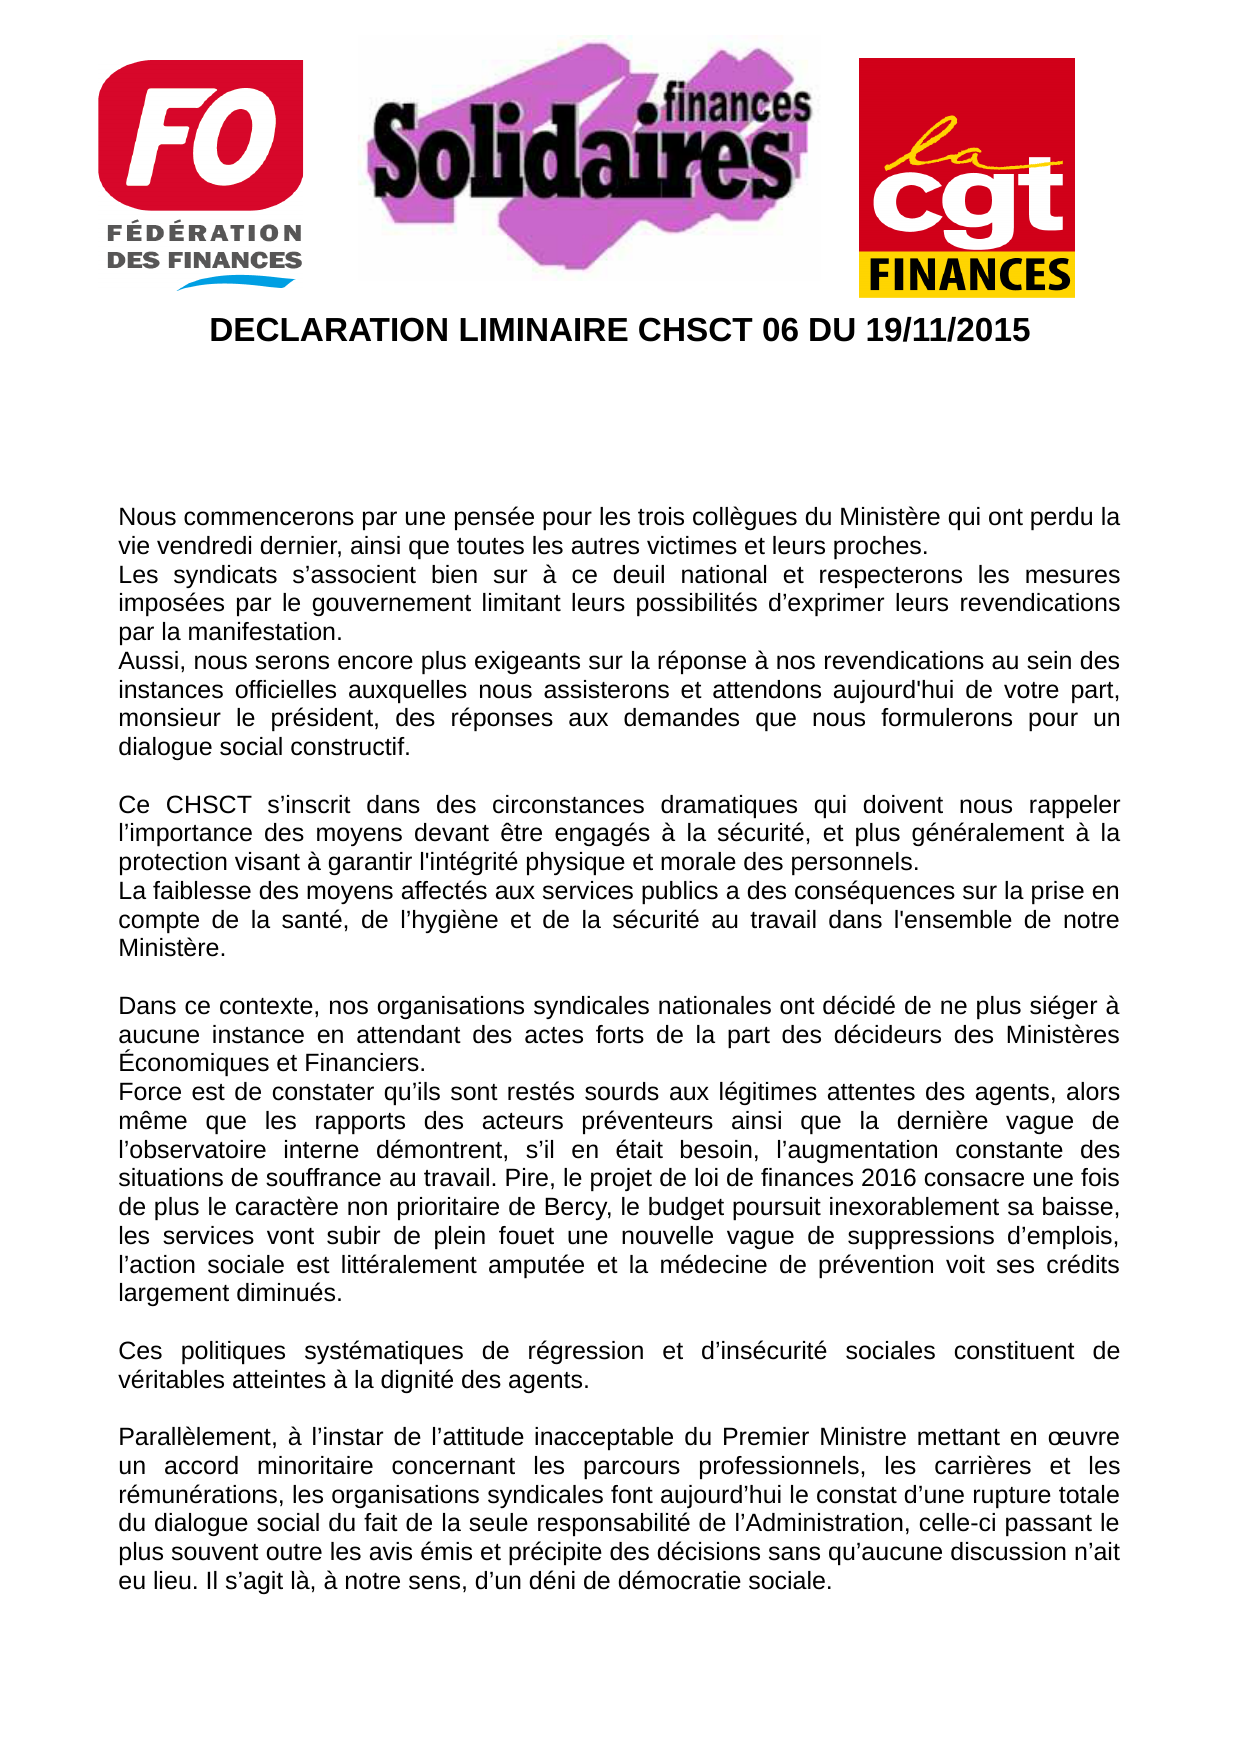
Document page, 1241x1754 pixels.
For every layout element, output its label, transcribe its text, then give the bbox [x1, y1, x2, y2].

text Les syndicats s’associent bien sur à ce deuil national et respecterons les mesures imposées par le gouvernement limitant leurs possibilités d’exprimer leurs revendications par la manifestation. [118, 560, 1122, 646]
text Aussi, nous serons encore plus exigeants sur la réponse à nos revendications au sein des instances officielles auxquelles nous assisterons et attendons aujourd'hui de votre part, monsieur le président, des réponses aux demandes que nous formulerons pour un dialogue social constructif. [118, 646, 1122, 761]
text Parallèlement, à l’instar de l’attitude inacceptable du Premier Ministre mettant en œuvre un accord minoritaire concernant les parcours professionnels, les carrières et les rémunérations, les organisations syndicales font aujourd’hui le constat d’une rupture totale du dialogue social du fait de la seule responsabilité de l’Administration, celle-ci passant le plus souvent outre les avis émis et précipite des décisions sans qu’aucune discussion n’ait eu lieu. Il s’agit là, à notre sens, d’un déni de démocratie sociale. [118, 1422, 1122, 1595]
text Force est de constater qu’ils sont restés sourds aux légitimes attentes des agents, alors même que les rapports des acteurs préventeurs ainsi que la dernière vague de l’observatoire interne démontrent, s’il en était besoin, l’augmentation constante des situations de souffrance au travail. Pire, le projet de loi de finances 2016 consacre une fois de plus le caractère non prioritaire de Bercy, le budget poursuit inexorablement sa baisse, les services vont subir de plein fouet une nouvelle vague de suppressions d’emplois, l’action sociale est littéralement amputée et la médecine de prévention voit ses crédits largement diminués. [118, 1077, 1122, 1307]
text Ces politiques systématiques de régression et d’insécurité sociales constituent de véritables atteintes à la dignité des agents. [118, 1336, 1122, 1393]
picture [357, 35, 827, 281]
text Nous commencerons par une pensée pour les trois collègues du Ministère qui ont perdu la vie vendredi dernier, ainsi que toutes les autres victimes et leurs proches. [118, 502, 1122, 560]
text Ce CHSCT s’inscrit dans des circonstances dramatiques qui doivent nous rappeler l’importance des moyens devant être engagés à la sécurité, et plus généralement à la protection visant à garantir l'intégrité physique et morale des personnels. [118, 790, 1122, 876]
text DECLARATION LIMINAIRE CHSCT 06 DU 19/11/2015 [118, 310, 1122, 349]
text La faiblesse des moyens affectés aux services publics a des conséquences sur la prise en compte de la santé, de l’hygiène et de la sécurité au travail dans l'ensemble de notre Ministère. [118, 876, 1122, 962]
text Dans ce contexte, nos organisations syndicales nationales ont décidé de ne plus siéger à aucune instance en attendant des actes forts de la part des décideurs des Ministères Économiques et Financiers. [118, 991, 1122, 1077]
